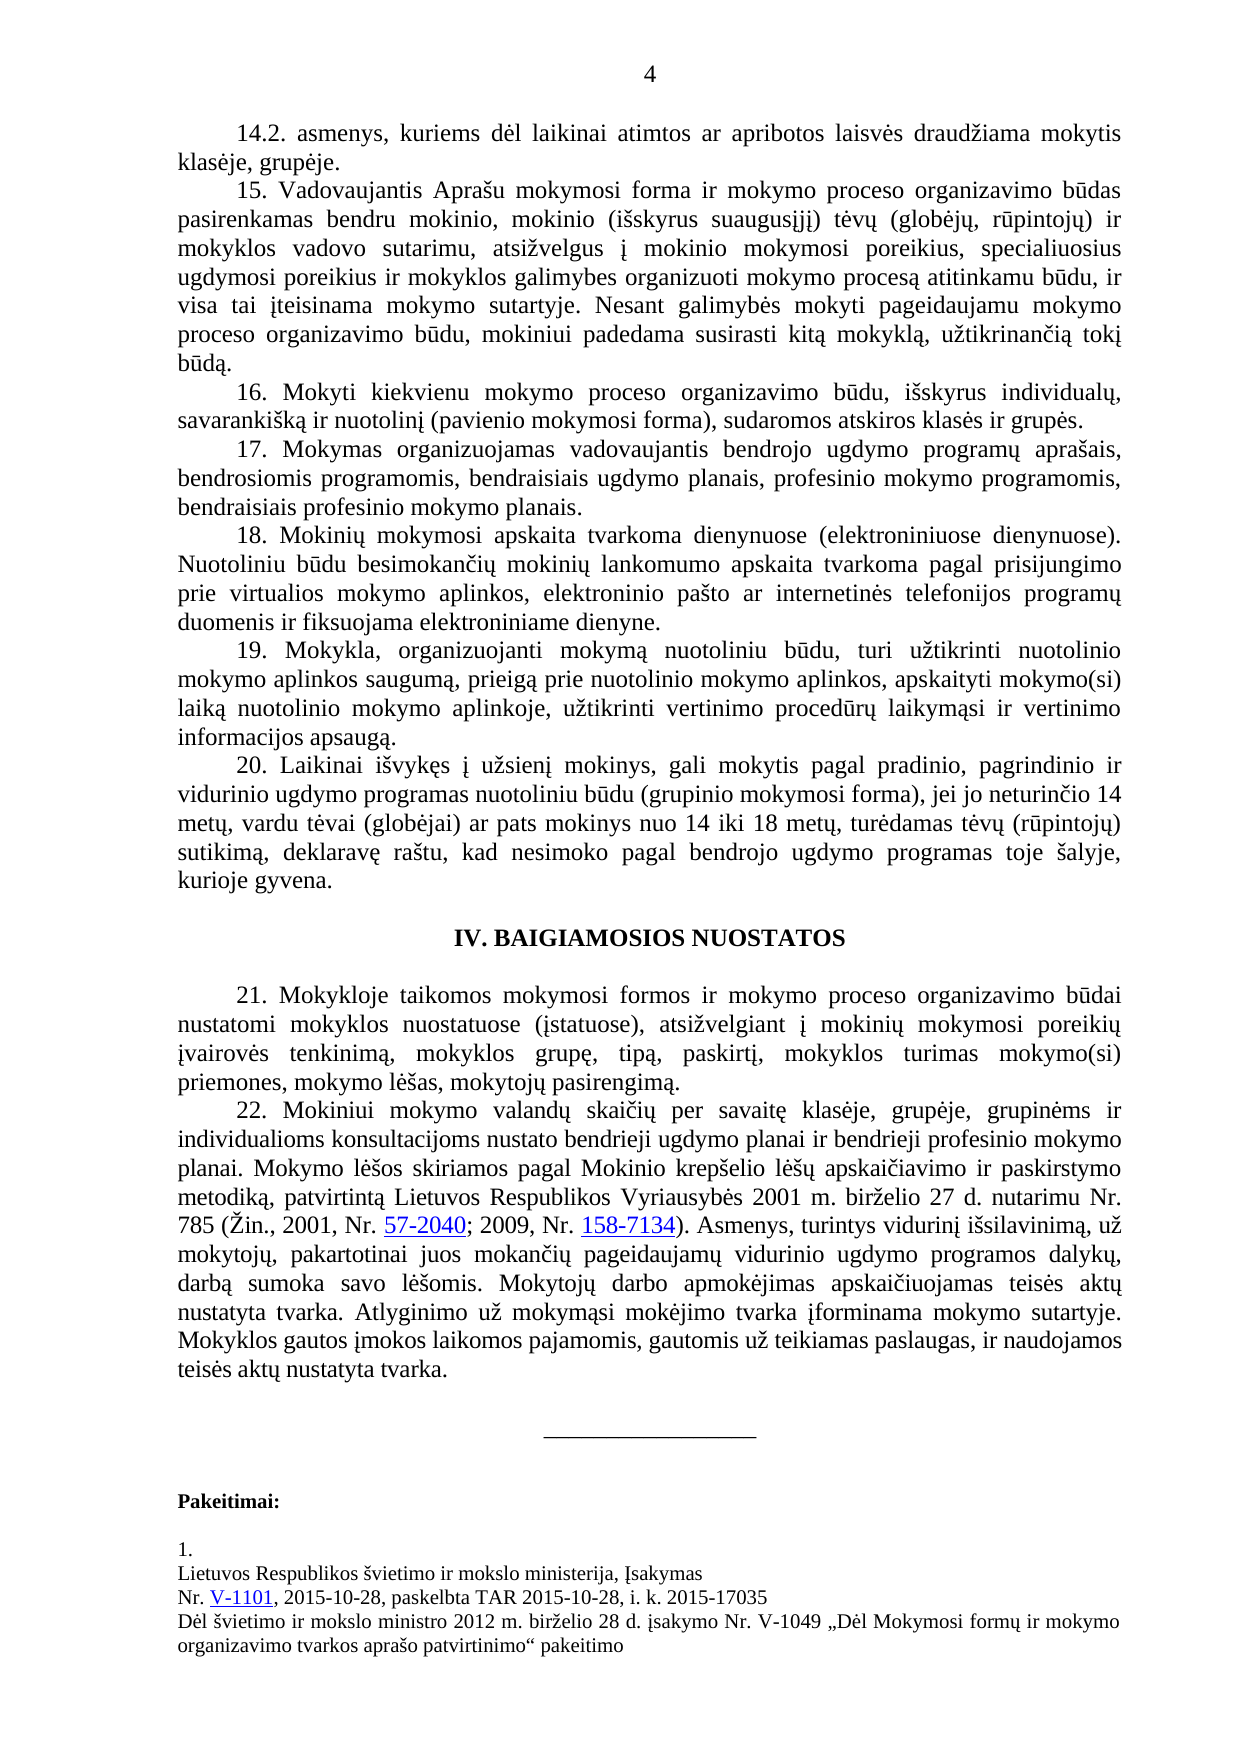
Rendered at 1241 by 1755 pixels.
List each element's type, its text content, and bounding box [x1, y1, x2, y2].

text 21. Mokykloje taikomos mokymosi formos ir mokymo proceso organizavimo būdai nustatomi mokyklos nuostatuose (įstatuose), atsižvelgiant į mokinių mokymosi poreikių įvairovės tenkinimą, mokyklos grupę, tipą, paskirtį, mokyklos turimas mokymo(si) priemones, mokymo lėšas, mokytojų pasirengimą. [177, 981, 1122, 1096]
text 19. Mokykla, organizuojanti mokymą nuotoliniu būdu, turi užtikrinti nuotolinio mokymo aplinkos saugumą, prieigą prie nuotolinio mokymo aplinkos, apskaityti mokymo(si) laiką nuotolinio mokymo aplinkoje, užtikrinti vertinimo procedūrų laikymąsi ir vertinimo informacijos apsaugą. [177, 636, 1122, 751]
text 1. [177, 1537, 1122, 1561]
text 17. Mokymas organizuojamas vadovaujantis bendrojo ugdymo programų aprašais, bendrosiomis programomis, bendraisiais ugdymo planais, profesinio mokymo programomis, bendraisiais profesinio mokymo planais. [177, 434, 1122, 521]
text 14.2. asmenys, kuriems dėl laikinai atimtos ar apribotos laisvės draudžiama mokytis klasėje, grupėje. [177, 118, 1122, 176]
text 22. Mokiniui mokymo valandų skaičių per savaitę klasėje, grupėje, grupinėms ir individualioms konsultacijoms nustato bendrieji ugdymo planai ir bendrieji profesinio mokymo planai. Mokymo lėšos skiriamos pagal Mokinio krepšelio lėšų apskaičiavimo ir paskirstymo metodiką, patvirtintą Lietuvos Respublikos Vyriausybės 2001 m. birželio 27 d. nutarimu Nr. 785 (Žin., 2001, Nr. 57-2040; 2009, Nr. 158-7134). Asmenys, turintys vidurinį išsilavinimą, už mokytojų, pakartotinai juos mokančių pageidaujamų vidurinio ugdymo programos dalykų, darbą sumoka savo lėšomis. Mokytojų darbo apmokėjimas apskaičiuojamas teisės aktų nustatyta tvarka. Atlyginimo už mokymąsi mokėjimo tvarka įforminama mokymo sutartyje. Mokyklos gautos įmokos laikomos pajamomis, gautomis už teikiamas paslaugas, ir naudojamos teisės aktų nustatyta tvarka. [177, 1096, 1122, 1383]
text 16. Mokyti kiekvienu mokymo proceso organizavimo būdu, išskyrus individualų, savarankišką ir nuotolinį (pavienio mokymosi forma), sudaromos atskiros klasės ir grupės. [177, 377, 1122, 434]
text Pakeitimai: [177, 1489, 1122, 1513]
text Lietuvos Respublikos švietimo ir mokslo ministerija, Įsakymas [177, 1561, 1122, 1585]
text IV. BAIGIAMOSIOS NUOSTATOS [177, 923, 1122, 952]
text Nr. V-1101, 2015-10-28, paskelbta TAR 2015-10-28, i. k. 2015-17035 [177, 1585, 1122, 1609]
text 15. Vadovaujantis Aprašu mokymosi forma ir mokymo proceso organizavimo būdas pasirenkamas bendru mokinio, mokinio (išskyrus suaugusįjį) tėvų (globėjų, rūpintojų) ir mokyklos vadovo sutarimu, atsižvelgus į mokinio mokymosi poreikius, specialiuosius ugdymosi poreikius ir mokyklos galimybes organizuoti mokymo procesą atitinkamu būdu, ir visa tai įteisinama mokymo sutartyje. Nesant galimybės mokyti pageidaujamu mokymo proceso organizavimo būdu, mokiniui padedama susirasti kitą mokyklą, užtikrinančią tokį būdą. [177, 176, 1122, 377]
text 18. Mokinių mokymosi apskaita tvarkoma dienynuose (elektroniniuose dienynuose). Nuotoliniu būdu besimokančių mokinių lankomumo apskaita tvarkoma pagal prisijungimo prie virtualios mokymo aplinkos, elektroninio pašto ar internetinės telefonijos programų duomenis ir fiksuojama elektroniniame dienyne. [177, 521, 1122, 636]
text 20. Laikinai išvykęs į užsienį mokinys, gali mokytis pagal pradinio, pagrindinio ir vidurinio ugdymo programas nuotoliniu būdu (grupinio mokymosi forma), jei jo neturinčio 14 metų, vardu tėvai (globėjai) ar pats mokinys nuo 14 iki 18 metų, turėdamas tėvų (rūpintojų) sutikimą, deklaravę raštu, kad nesimoko pagal bendrojo ugdymo programas toje šalyje, kurioje gyvena. [177, 751, 1122, 894]
text Dėl švietimo ir mokslo ministro 2012 m. birželio 28 d. įsakymo Nr. V-1049 „Dėl Mokymosi formų ir mokymo organizavimo tvarkos aprašo patvirtinimo“ pakeitimo [177, 1609, 1122, 1657]
text _________________ [177, 1412, 1122, 1441]
